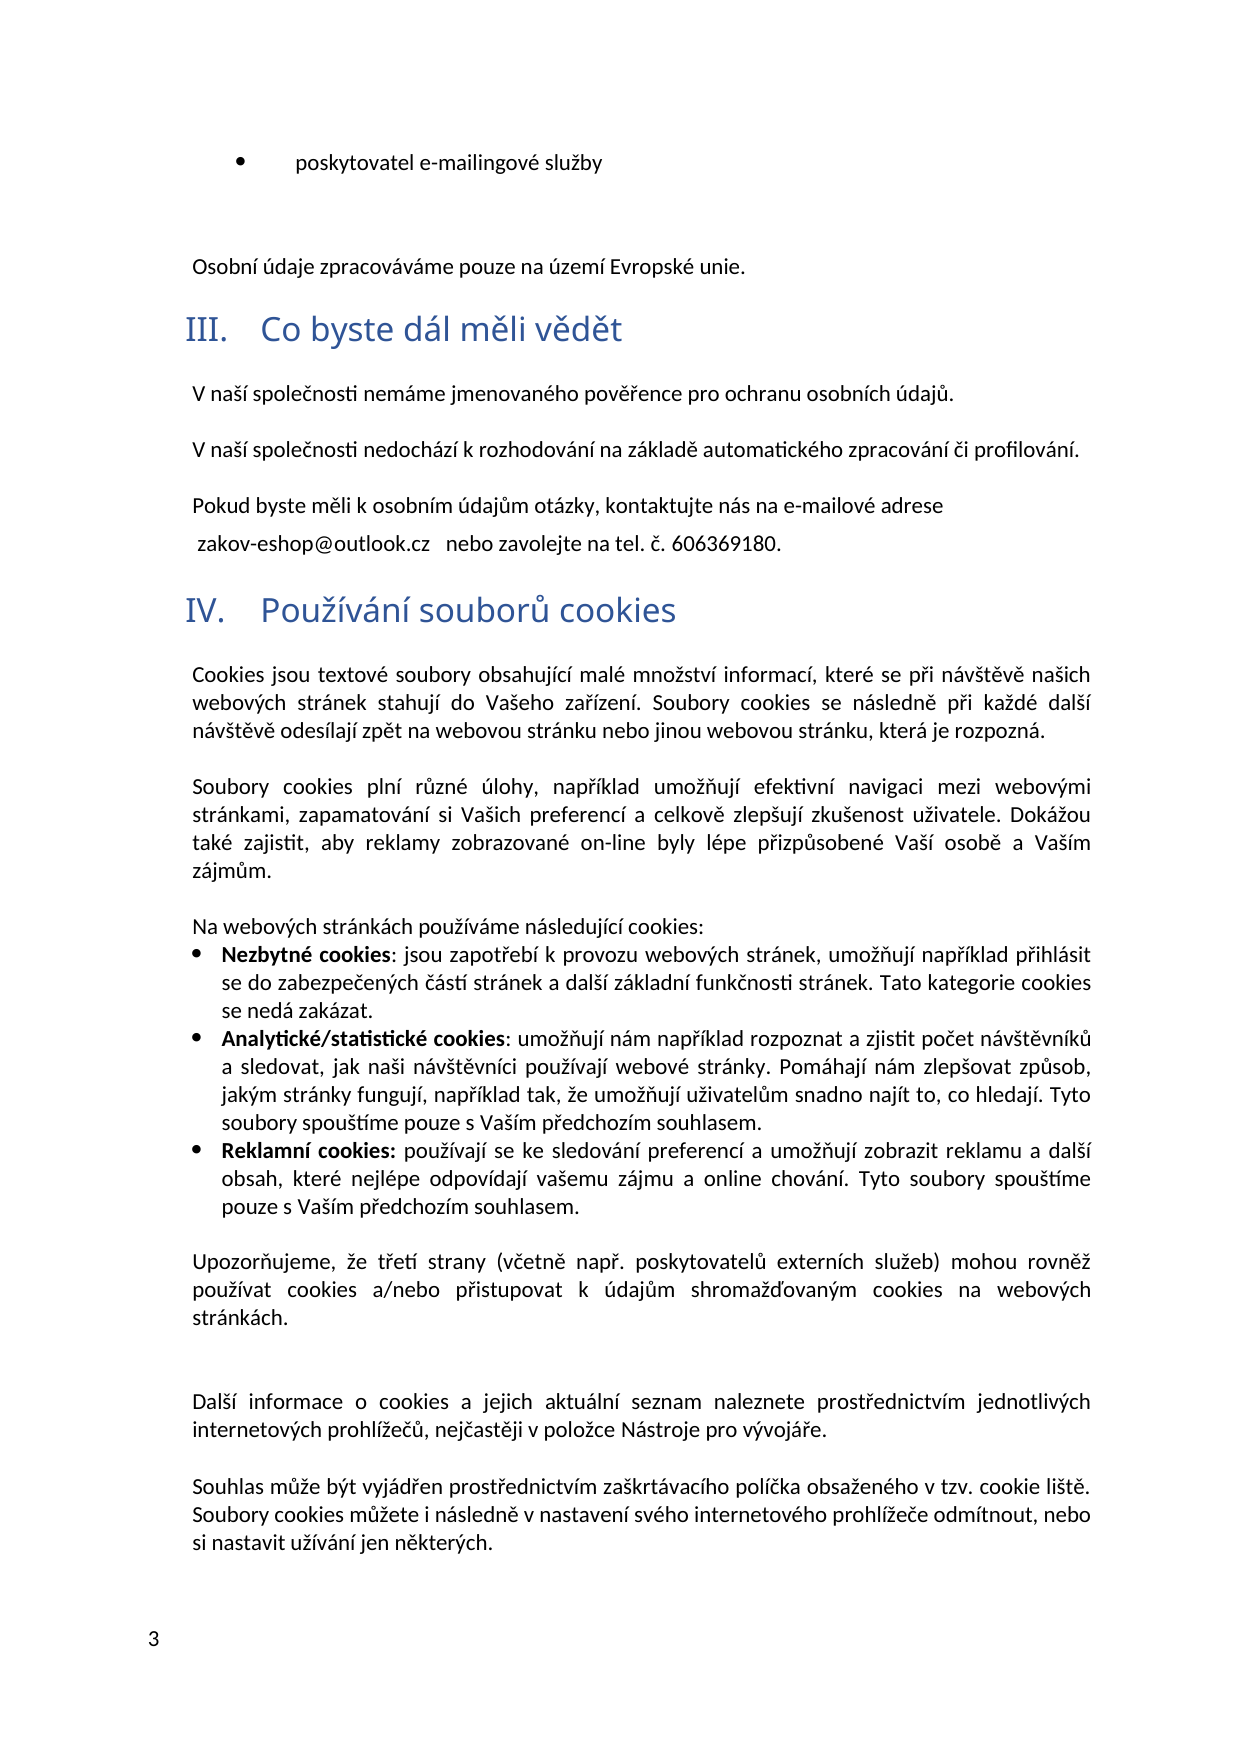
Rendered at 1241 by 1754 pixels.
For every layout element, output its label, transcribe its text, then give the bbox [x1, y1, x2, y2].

text Další informace o cookies a jejich aktuální seznam naleznete prostřednictvím jednotlivých internetových prohlížečů, nejčastěji v položce Nástroje pro vývojáře. [192, 1387, 1093, 1443]
list Analytické/statistické cookies: umožňují nám například rozpoznat a zjistit počet návštěvníků a sledovat, jak naši návštěvníci používají webové stránky. Pomáhají nám zlepšovat způsob, jakým stránky fungují, například tak, že umožňují uživatelům snadno najít to, co hledají. Tyto soubory spouštíme pouze s Vaším předchozím souhlasem. [192, 1024, 1093, 1136]
text Osobní údaje zpracováváme pouze na území Evropské unie. [192, 252, 1093, 281]
list Nezbytné cookies: jsou zapotřebí k provozu webových stránek, umožňují například přihlásit se do zabezpečených částí stránek a další základní funkčnosti stránek. Tato kategorie cookies se nedá zakázat. [192, 940, 1093, 1024]
text Souhlas může být vyjádřen prostřednictvím zaškrtávacího políčka obsaženého v tzv. cookie liště. Soubory cookies můžete i následně v nastavení svého internetového prohlížeče odmítnout, nebo si nastavit užívání jen některých. [192, 1472, 1093, 1556]
text Na webových stránkách používáme následující cookies: [192, 912, 1093, 940]
list poskytovatel e-mailingové služby [236, 148, 1093, 176]
subtitle Co byste dál měli vědět [185, 306, 1093, 351]
text V naší společnosti nedochází k rozhodování na základě automatického zpracování či profilování. [192, 435, 1093, 463]
text Cookies jsou textové soubory obsahující malé množství informací, které se při návštěvě našich webových stránek stahují do Vašeho zařízení. Soubory cookies se následně při každé další návštěvě odesílají zpět na webovou stránku nebo jinou webovou stránku, která je rozpozná. [192, 660, 1093, 744]
list Reklamní cookies: používají se ke sledování preferencí a umožňují zobrazit reklamu a další obsah, které nejlépe odpovídají vašemu zájmu a online chování. Tyto soubory spouštíme pouze s Vaším předchozím souhlasem. [192, 1136, 1093, 1221]
text V naší společnosti nemáme jmenovaného pověřence pro ochranu osobních údajů. [192, 379, 1093, 407]
subtitle Používání souborů cookies [185, 587, 1093, 632]
text Soubory cookies plní různé úlohy, například umožňují efektivní navigaci mezi webovými stránkami, zapamatování si Vašich preferencí a celkově zlepšují zkušenost uživatele. Dokážou také zajistit, aby reklamy zobrazované on-line byly lépe přizpůsobené Vaší osobě a Vaším zájmům. [192, 772, 1093, 884]
text Pokud byste měli k osobním údajům otázky, kontaktujte nás na e-mailové adrese [192, 491, 1093, 519]
text zakov-eshop@outlook.cz nebo zavolejte na tel. č. 606369180. [192, 529, 1093, 557]
text Upozorňujeme, že třetí strany (včetně např. poskytovatelů externích služeb) mohou rovněž používat cookies a/nebo přistupovat k údajům shromažďovaným cookies na webových stránkách. [192, 1247, 1093, 1331]
